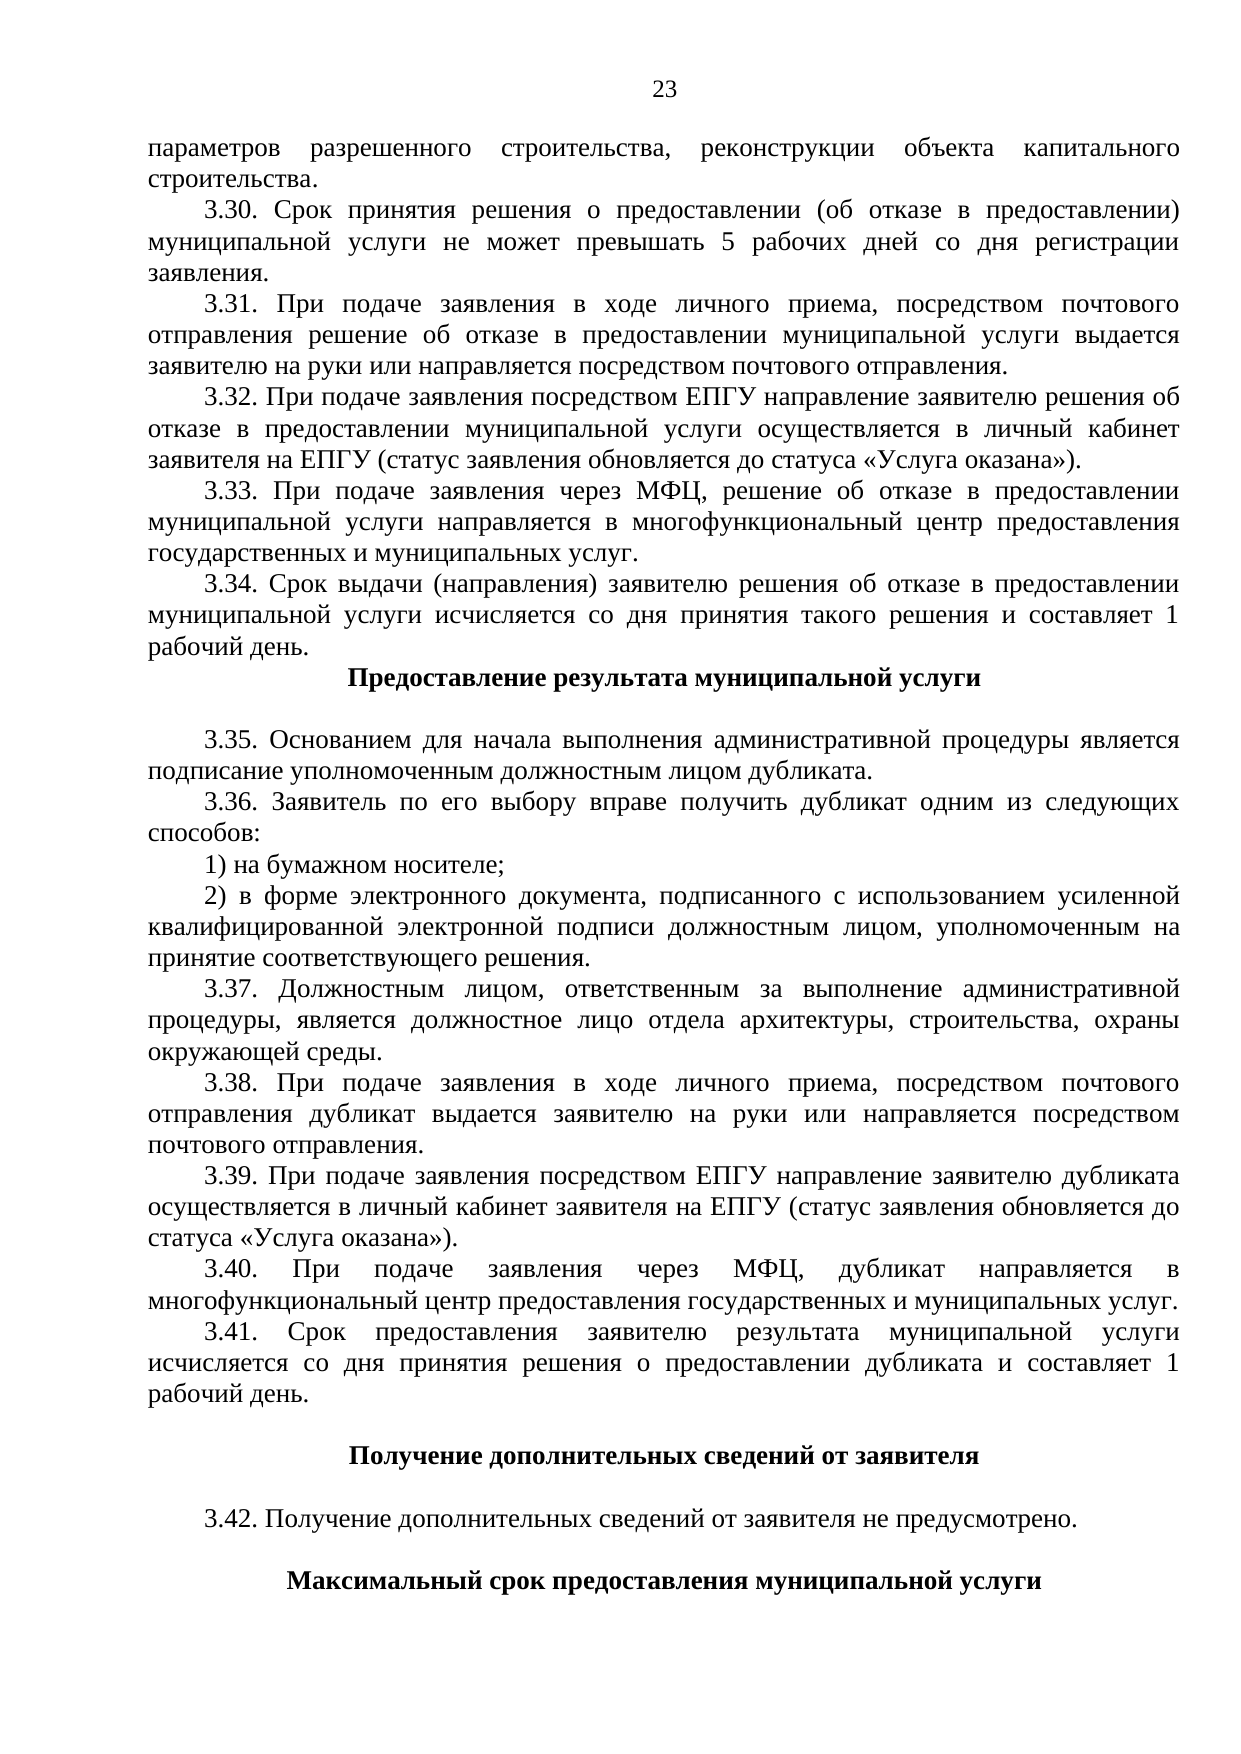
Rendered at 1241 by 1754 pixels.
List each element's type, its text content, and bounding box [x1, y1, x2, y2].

text 3.33. При подаче заявления через МФЦ, решение об отказе в предоставлении муниципальной услуги направляется в многофункциональный центр предоставления государственных и муниципальных услуг. [148, 474, 1181, 567]
subtitle Предоставление результата муниципальной услуги [148, 661, 1181, 692]
text 3.40. При подаче заявления через МФЦ, дубликат направляется в многофункциональный центр предоставления государственных и муниципальных услуг. [148, 1253, 1181, 1315]
text 3.34. Срок выдачи (направления) заявителю решения об отказе в предоставлении муниципальной услуги исчисляется со дня принятия такого решения и составляет 1 рабочий день. [148, 567, 1181, 661]
text 3.36. Заявитель по его выбору вправе получить дубликат одним из следующих способов: [148, 785, 1181, 848]
text 3.32. При подаче заявления посредством ЕПГУ направление заявителю решения об отказе в предоставлении муниципальной услуги осуществляется в личный кабинет заявителя на ЕПГУ (статус заявления обновляется до статуса «Услуга оказана»). [148, 381, 1181, 474]
text 3.41. Срок предоставления заявителю результата муниципальной услуги исчисляется со дня принятия решения о предоставлении дубликата и составляет 1 рабочий день. [148, 1315, 1181, 1408]
text 1) на бумажном носителе; [148, 848, 1181, 879]
text 3.38. При подаче заявления в ходе личного приема, посредством почтового отправления дубликат выдается заявителю на руки или направляется посредством почтового отправления. [148, 1066, 1181, 1159]
subtitle Получение дополнительных сведений от заявителя [148, 1439, 1181, 1471]
text 2) в форме электронного документа, подписанного с использованием усиленной квалифицированной электронной подписи должностным лицом, уполномоченным на принятие соответствующего решения. [148, 879, 1181, 972]
text 3.42. Получение дополнительных сведений от заявителя не предусмотрено. [148, 1502, 1181, 1533]
text параметров разрешенного строительства, реконструкции объекта капитального строительства. [148, 131, 1181, 194]
subtitle Максимальный срок предоставления муниципальной услуги [148, 1564, 1181, 1595]
text 3.39. При подаче заявления посредством ЕПГУ направление заявителю дубликата осуществляется в личный кабинет заявителя на ЕПГУ (статус заявления обновляется до статуса «Услуга оказана»). [148, 1159, 1181, 1253]
text 3.30. Срок принятия решения о предоставлении (об отказе в предоставлении) муниципальной услуги не может превышать 5 рабочих дней со дня регистрации заявления. [148, 194, 1181, 287]
text 3.37. Должностным лицом, ответственным за выполнение административной процедуры, является должностное лицо отдела архитектуры, строительства, охраны окружающей среды. [148, 972, 1181, 1066]
text 3.31. При подаче заявления в ходе личного приема, посредством почтового отправления решение об отказе в предоставлении муниципальной услуги выдается заявителю на руки или направляется посредством почтового отправления. [148, 287, 1181, 381]
text 3.35. Основанием для начала выполнения административной процедуры является подписание уполномоченным должностным лицом дубликата. [148, 723, 1181, 785]
